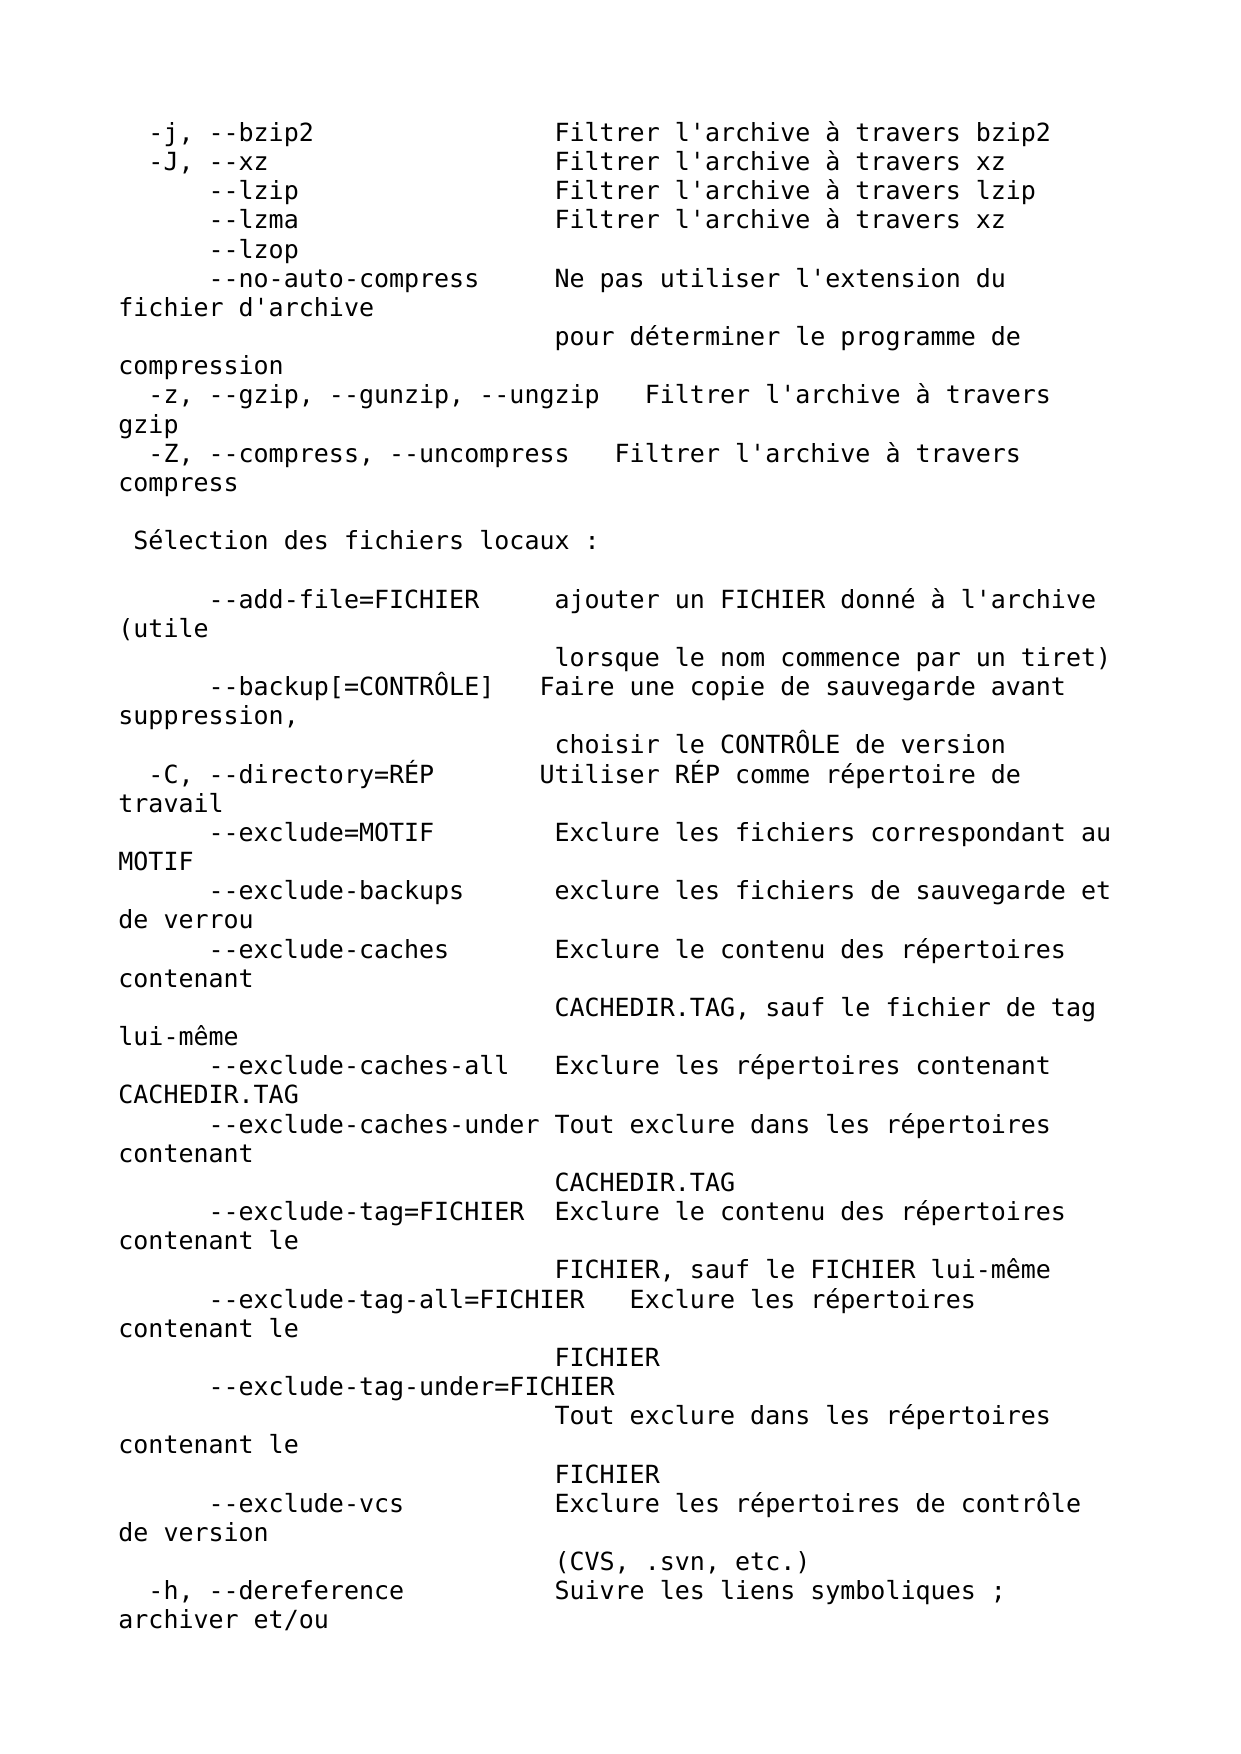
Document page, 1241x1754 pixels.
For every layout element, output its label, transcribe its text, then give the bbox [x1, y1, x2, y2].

text -j, --bzip2 Filtrer l'archive à travers bzip2 -J, --xz Filtrer l'archive à travers xz --lzip Filtrer l'archive à travers lzip --lzma Filtrer l'archive à travers xz --lzop --no-auto-compress Ne pas utiliser l'extension du fichier d'archive pour déterminer le programme de compression -z, --gzip, --gunzip, --ungzip Filtrer l'archive à travers gzip -Z, --compress, --uncompress Filtrer l'archive à travers compress Sélection des fichiers locaux : --add-file=FICHIER ajouter un FICHIER donné à l'archive (utile lorsque le nom commence par un tiret) --backup[=CONTRÔLE] Faire une copie de sauvegarde avant suppression, choisir le CONTRÔLE de version -C, --directory=RÉP Utiliser RÉP comme répertoire de travail --exclude=MOTIF Exclure les fichiers correspondant au MOTIF --exclude-backups exclure les fichiers de sauvegarde et de verrou --exclude-caches Exclure le contenu des répertoires contenant CACHEDIR.TAG, sauf le fichier de tag lui-même --exclude-caches-all Exclure les répertoires contenant CACHEDIR.TAG --exclude-caches-under Tout exclure dans les répertoires contenant CACHEDIR.TAG --exclude-tag=FICHIER Exclure le contenu des répertoires contenant le FICHIER, sauf le FICHIER lui-même --exclude-tag-all=FICHIER Exclure les répertoires contenant le FICHIER --exclude-tag-under=FICHIER Tout exclure dans les répertoires contenant le FICHIER --exclude-vcs Exclure les répertoires de contrôle de version (CVS, .svn, etc.) -h, --dereference Suivre les liens symboliques ; archiver et/ou [118, 118, 1122, 1635]
